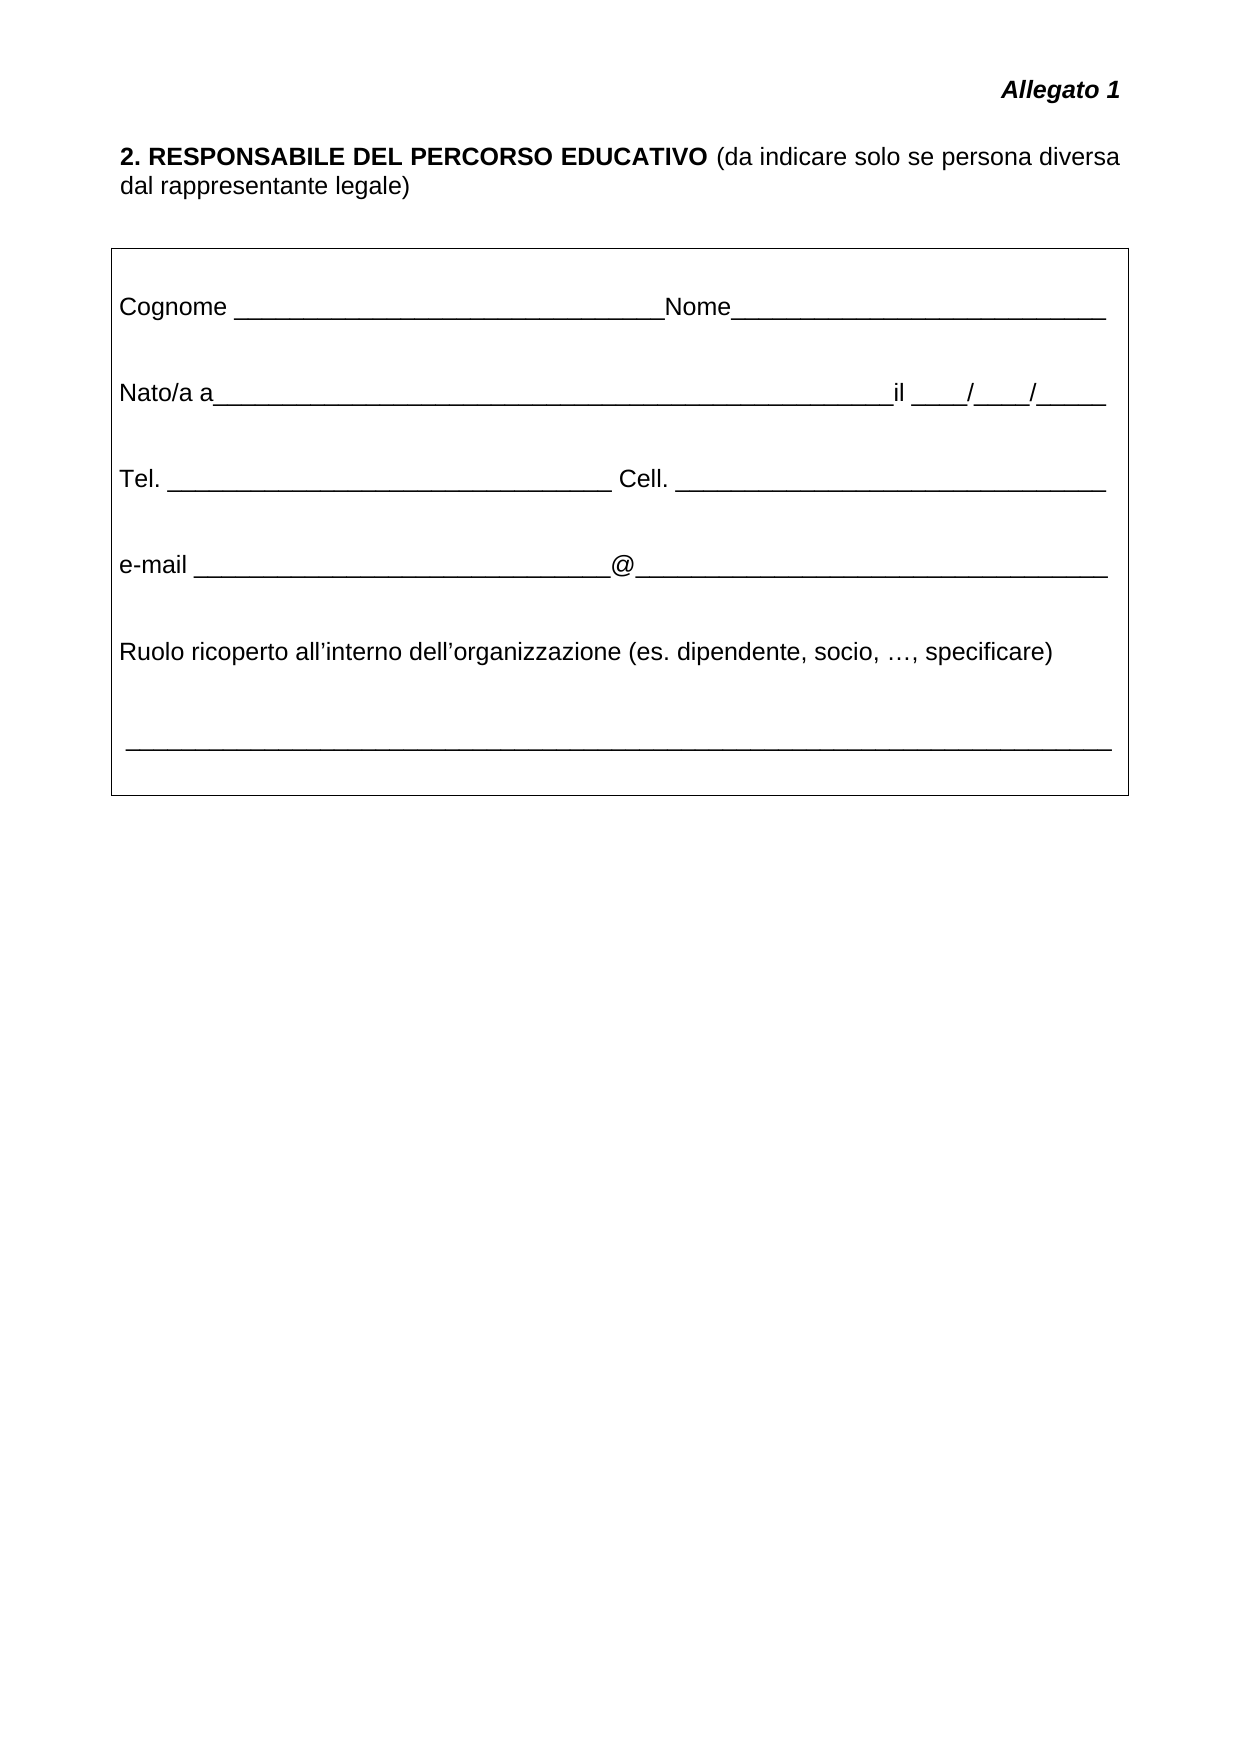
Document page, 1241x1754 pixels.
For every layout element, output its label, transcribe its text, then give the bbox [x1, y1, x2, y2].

text 2. RESPONSABILE DEL PERCORSO EDUCATIVO (da indicare solo se persona diversa dal rappresentante legale) [120, 142, 1120, 199]
table_header Cognome _______________________________Nome___________________________ Nato/a a_________________________________________________il ____/____/_____ Tel. ________________________________ Cell. _______________________________ e-mail ______________________________@__________________________________ Ruolo ricoperto all’interno dell’organizzazione (es. dipendente, socio, …, specificare) _______________________________________________________________________ [112, 249, 1128, 795]
